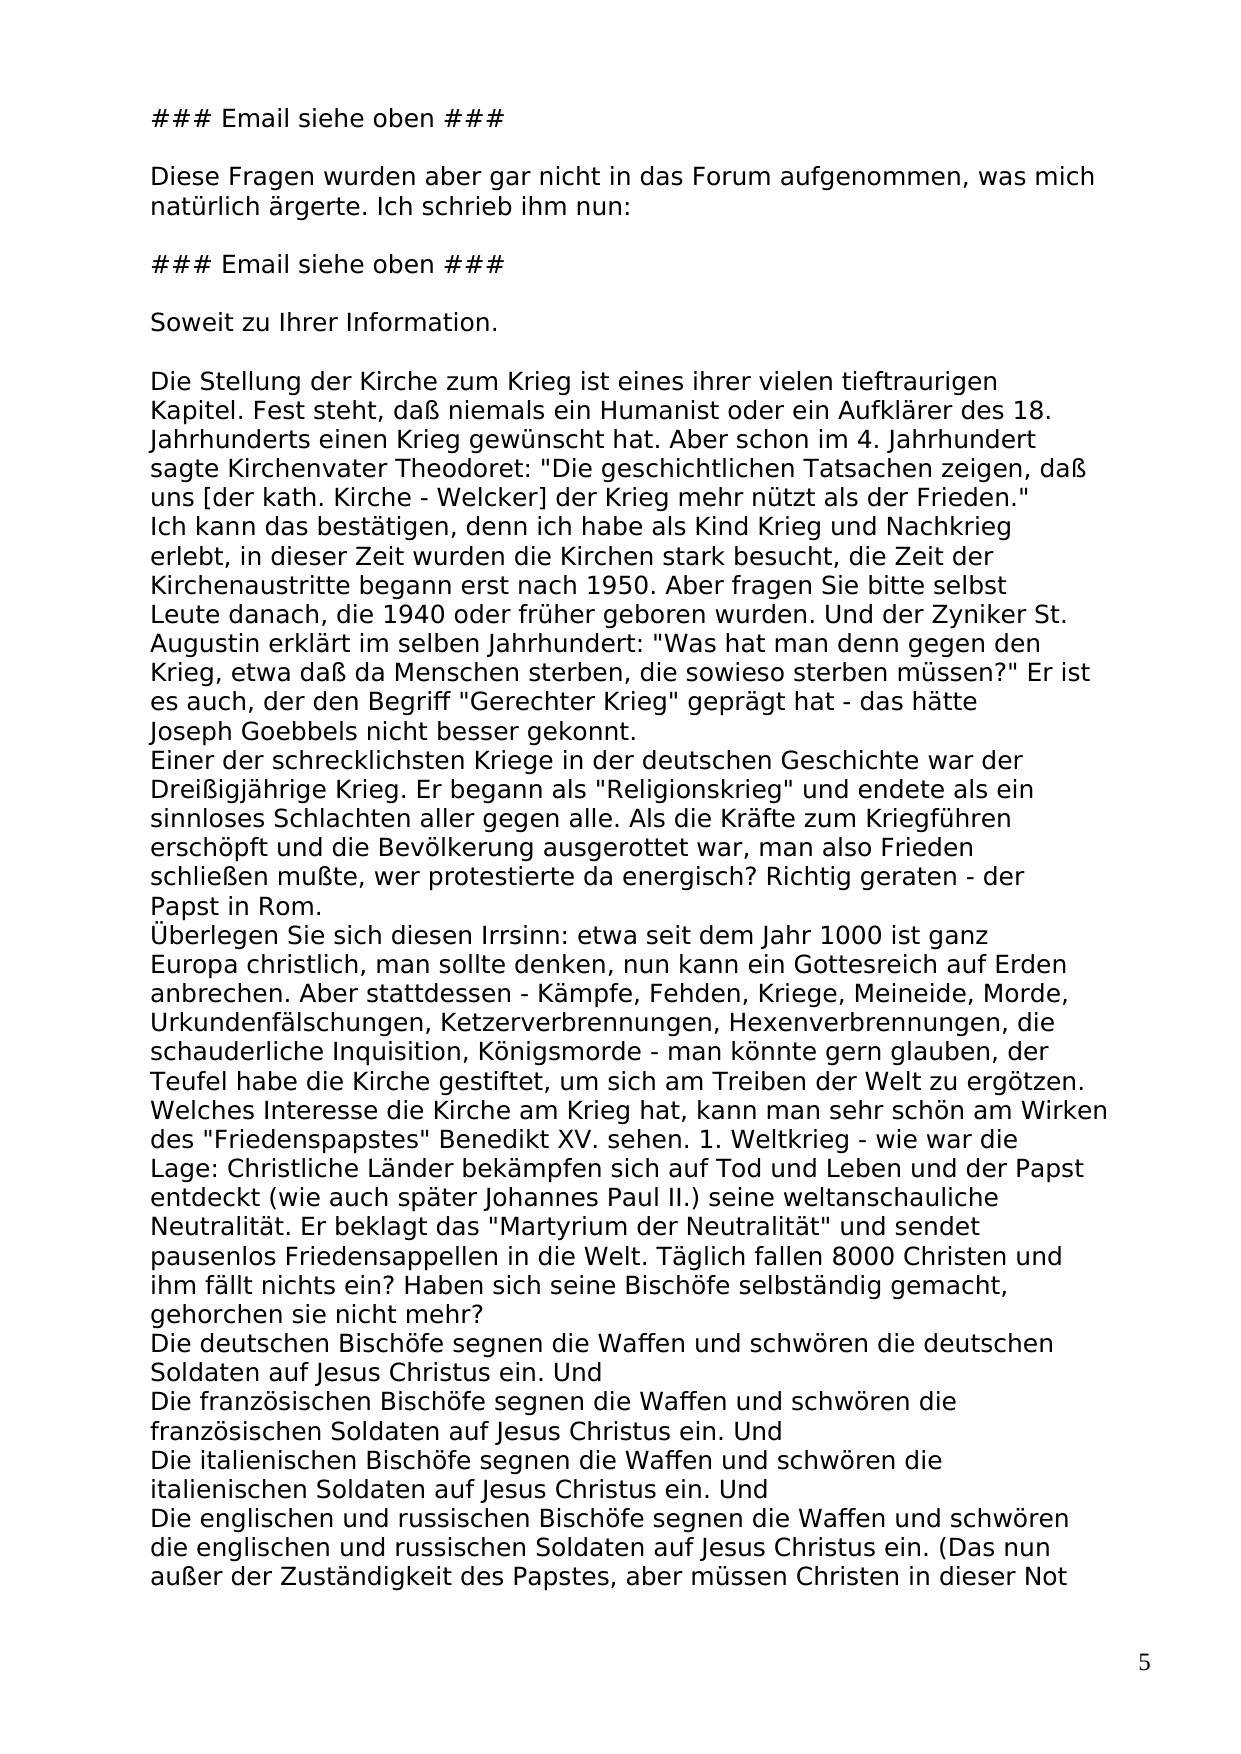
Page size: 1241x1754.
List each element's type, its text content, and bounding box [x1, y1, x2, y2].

text Dreißigjährige Krieg. Er begann als "Religionskrieg" und endete als ein [150, 775, 1151, 804]
text außer der Zuständigkeit des Papstes, aber müssen Christen in dieser Not [150, 1562, 1151, 1592]
text Die deutschen Bischöfe segnen die Waffen und schwören die deutschen [150, 1329, 1151, 1358]
text ### Email siehe oben ### [150, 250, 1151, 279]
text Welches Interesse die Kirche am Krieg hat, kann man sehr schön am Wirken [150, 1096, 1151, 1125]
text erschöpft und die Bevölkerung ausgerottet war, man also Frieden [150, 833, 1151, 862]
text Leute danach, die 1940 oder früher geboren wurden. Und der Zyniker St. [150, 600, 1151, 629]
text Augustin erklärt im selben Jahrhundert: "Was hat man denn gegen den [150, 629, 1151, 658]
text pausenlos Friedensappellen in die Welt. Täglich fallen 8000 Christen und [150, 1242, 1151, 1271]
text Die Stellung der Kirche zum Krieg ist eines ihrer vielen tieftraurigen [150, 367, 1151, 396]
text des "Friedenspapstes" Benedikt XV. sehen. 1. Weltkrieg - wie war die [150, 1125, 1151, 1154]
text Soweit zu Ihrer Information. [150, 308, 1151, 337]
text anbrechen. Aber stattdessen - Kämpfe, Fehden, Kriege, Meineide, Morde, [150, 979, 1151, 1008]
text es auch, der den Begriff "Gerechter Krieg" geprägt hat - das hätte [150, 687, 1151, 717]
text französischen Soldaten auf Jesus Christus ein. Und [150, 1417, 1151, 1446]
text entdeckt (wie auch später Johannes Paul II.) seine weltanschauliche [150, 1183, 1151, 1212]
text die englischen und russischen Soldaten auf Jesus Christus ein. (Das nun [150, 1533, 1151, 1562]
text Diese Fragen wurden aber gar nicht in das Forum aufgenommen, was mich [150, 162, 1151, 192]
text Soldaten auf Jesus Christus ein. Und [150, 1358, 1151, 1387]
text sagte Kirchenvater Theodoret: "Die geschichtlichen Tatsachen zeigen, daß [150, 454, 1151, 483]
text Neutralität. Er beklagt das "Martyrium der Neutralität" und sendet [150, 1212, 1151, 1242]
text Papst in Rom. [150, 892, 1151, 921]
text uns [der kath. Kirche - Welcker] der Krieg mehr nützt als der Frieden." [150, 483, 1151, 512]
text Urkundenfälschungen, Ketzerverbrennungen, Hexenverbrennungen, die [150, 1008, 1151, 1037]
text Die italienischen Bischöfe segnen die Waffen und schwören die [150, 1446, 1151, 1475]
text Europa christlich, man sollte denken, nun kann ein Gottesreich auf Erden [150, 950, 1151, 979]
text schauderliche Inquisition, Königsmorde - man könnte gern glauben, der [150, 1037, 1151, 1067]
text gehorchen sie nicht mehr? [150, 1300, 1151, 1329]
text ### Email siehe oben ### [150, 104, 1151, 133]
text Joseph Goebbels nicht besser gekonnt. [150, 717, 1151, 746]
text ihm fällt nichts ein? Haben sich seine Bischöfe selbständig gemacht, [150, 1271, 1151, 1300]
text schließen mußte, wer protestierte da energisch? Richtig geraten - der [150, 862, 1151, 892]
text Teufel habe die Kirche gestiftet, um sich am Treiben der Welt zu ergötzen. [150, 1067, 1151, 1096]
text Jahrhunderts einen Krieg gewünscht hat. Aber schon im 4. Jahrhundert [150, 425, 1151, 454]
text Kapitel. Fest steht, daß niemals ein Humanist oder ein Aufklärer des 18. [150, 396, 1151, 425]
text italienischen Soldaten auf Jesus Christus ein. Und [150, 1475, 1151, 1504]
text Einer der schrecklichsten Kriege in der deutschen Geschichte war der [150, 746, 1151, 775]
text sinnloses Schlachten aller gegen alle. Als die Kräfte zum Kriegführen [150, 804, 1151, 833]
text Lage: Christliche Länder bekämpfen sich auf Tod und Leben und der Papst [150, 1154, 1151, 1183]
text natürlich ärgerte. Ich schrieb ihm nun: [150, 192, 1151, 221]
text erlebt, in dieser Zeit wurden die Kirchen stark besucht, die Zeit der [150, 542, 1151, 571]
text Überlegen Sie sich diesen Irrsinn: etwa seit dem Jahr 1000 ist ganz [150, 921, 1151, 950]
text Die englischen und russischen Bischöfe segnen die Waffen und schwören [150, 1504, 1151, 1533]
text Die französischen Bischöfe segnen die Waffen und schwören die [150, 1387, 1151, 1417]
text Ich kann das bestätigen, denn ich habe als Kind Krieg und Nachkrieg [150, 512, 1151, 542]
text Krieg, etwa daß da Menschen sterben, die sowieso sterben müssen?" Er ist [150, 658, 1151, 687]
text Kirchenaustritte begann erst nach 1950. Aber fragen Sie bitte selbst [150, 571, 1151, 600]
